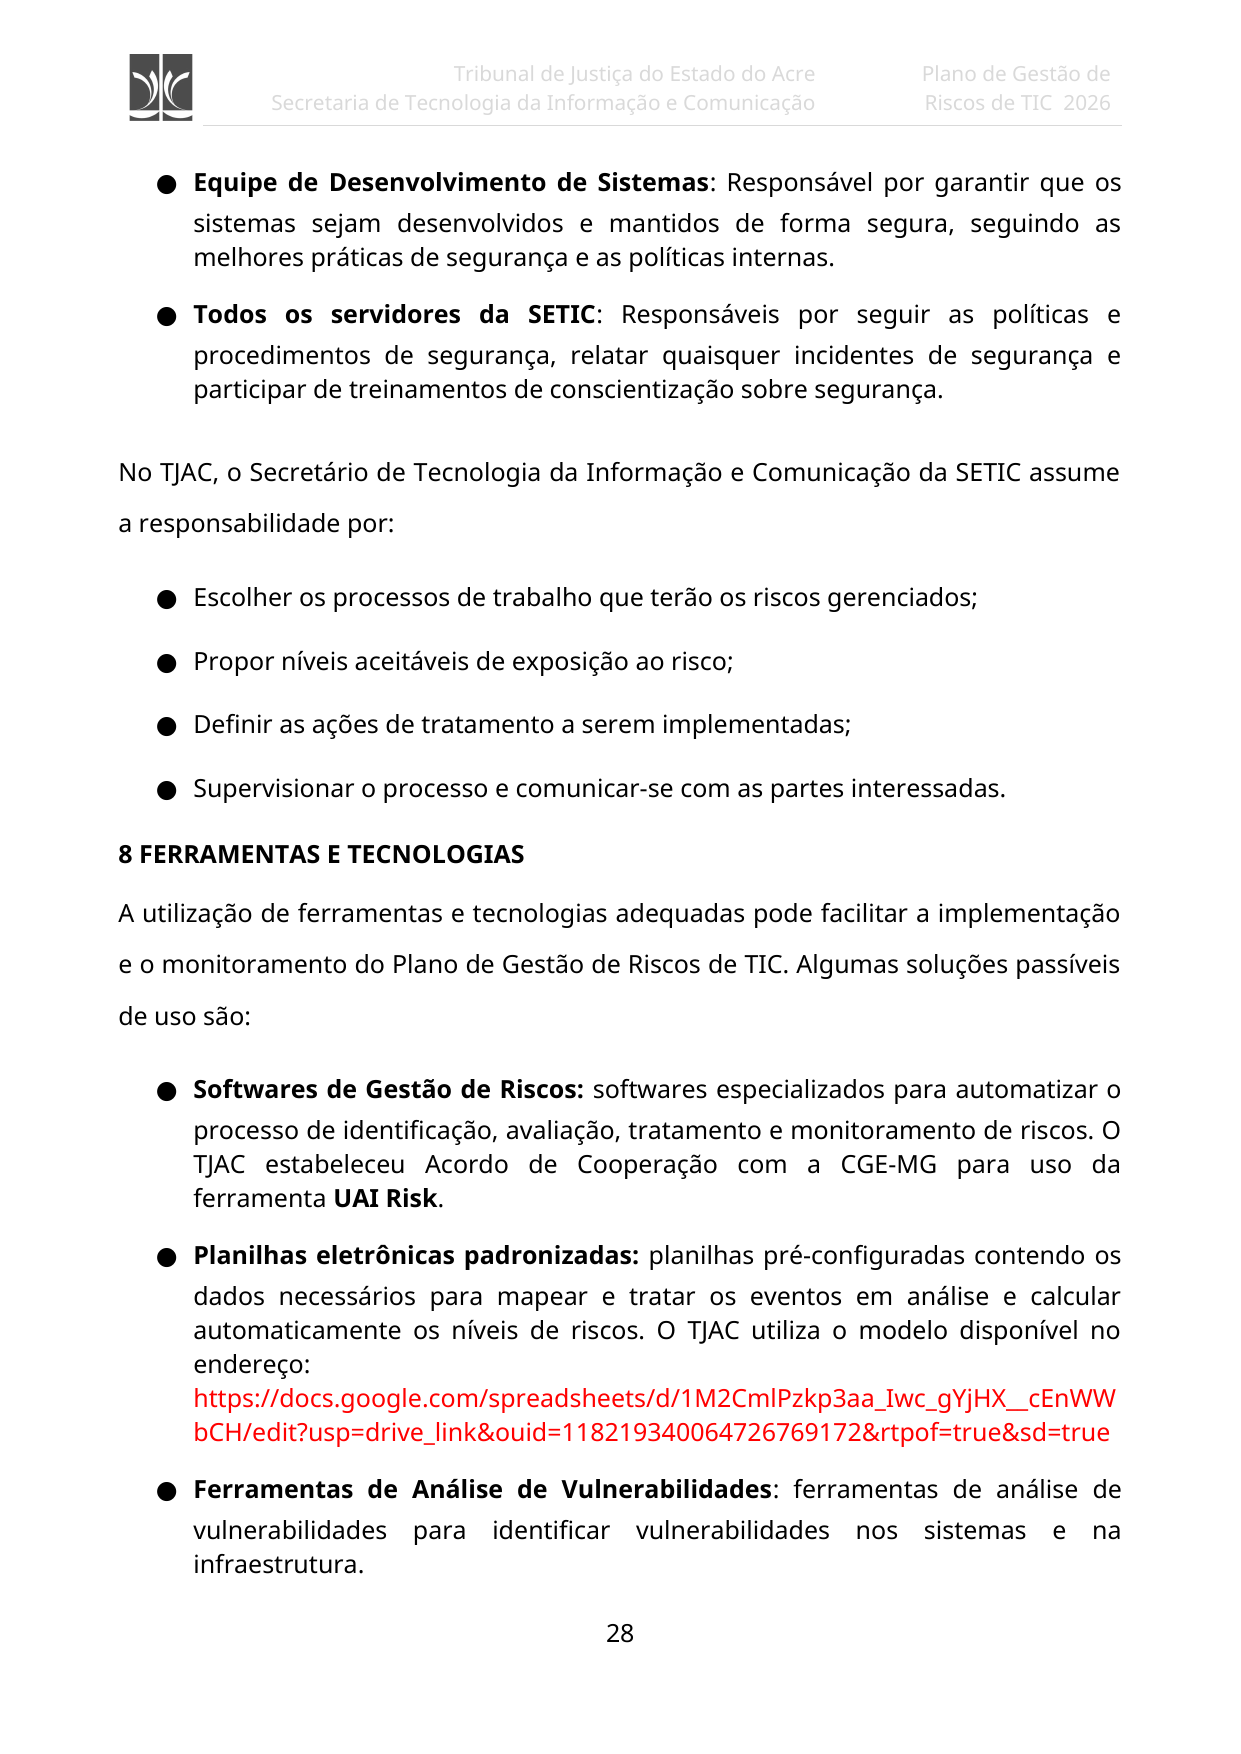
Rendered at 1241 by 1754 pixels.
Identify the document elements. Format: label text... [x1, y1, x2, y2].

list Equipe de Desenvolvimento de Sistemas: Responsável por garantir que os sistemas sejam desenvolvidos e mantidos de forma segura, seguindo as melhores práticas de segurança e as políticas internas. [156, 154, 1122, 274]
list Propor níveis aceitáveis de exposição ao risco; [156, 633, 1122, 684]
list Softwares de Gestão de Riscos: softwares especializados para automatizar o processo de identificação, avaliação, tratamento e monitoramento de riscos. O TJAC estabeleceu Acordo de Cooperação com a CGE-MG para uso da ferramenta UAI Risk. [156, 1062, 1122, 1215]
list Planilhas eletrônicas padronizadas: planilhas pré-configuradas contendo os dados necessários para mapear e tratar os eventos em análise e calcular automaticamente os níveis de riscos. O TJAC utiliza o modelo disponível no endereço: https://docs.google.com/spreadsheets/d/1M2CmlPzkp3aa_Iwc_gYjHX__cEnWWbCH/edit?usp=drive_link&ouid=118219340064726769172&rtpof=true&sd=true [156, 1228, 1122, 1449]
picture [129, 54, 193, 121]
list Escolher os processos de trabalho que terão os riscos gerenciados; [156, 569, 1122, 621]
list Definir as ações de tratamento a serem implementadas; [156, 697, 1122, 748]
list Todos os servidores da SETIC: Responsáveis por seguir as políticas e procedimentos de segurança, relatar quaisquer incidentes de segurança e participar de treinamentos de conscientização sobre segurança. [156, 286, 1122, 406]
text No TJAC, o Secretário de Tecnologia da Informação e Comunicação da SETIC assume a responsabilidade por: [118, 455, 1122, 540]
list Ferramentas de Análise de Vulnerabilidades: ferramentas de análise de vulnerabilidades para identificar vulnerabilidades nos sistemas e na infraestrutura. [156, 1462, 1122, 1581]
list Supervisionar o processo e comunicar-se com as partes interessadas. [156, 761, 1122, 812]
subtitle 8 FERRAMENTAS E TECNOLOGIAS [118, 837, 1122, 871]
text A utilização de ferramentas e tecnologias adequadas pode facilitar a implementação e o monitoramento do Plano de Gestão de Riscos de TIC. Algumas soluções passíveis de uso são: [118, 896, 1122, 1032]
